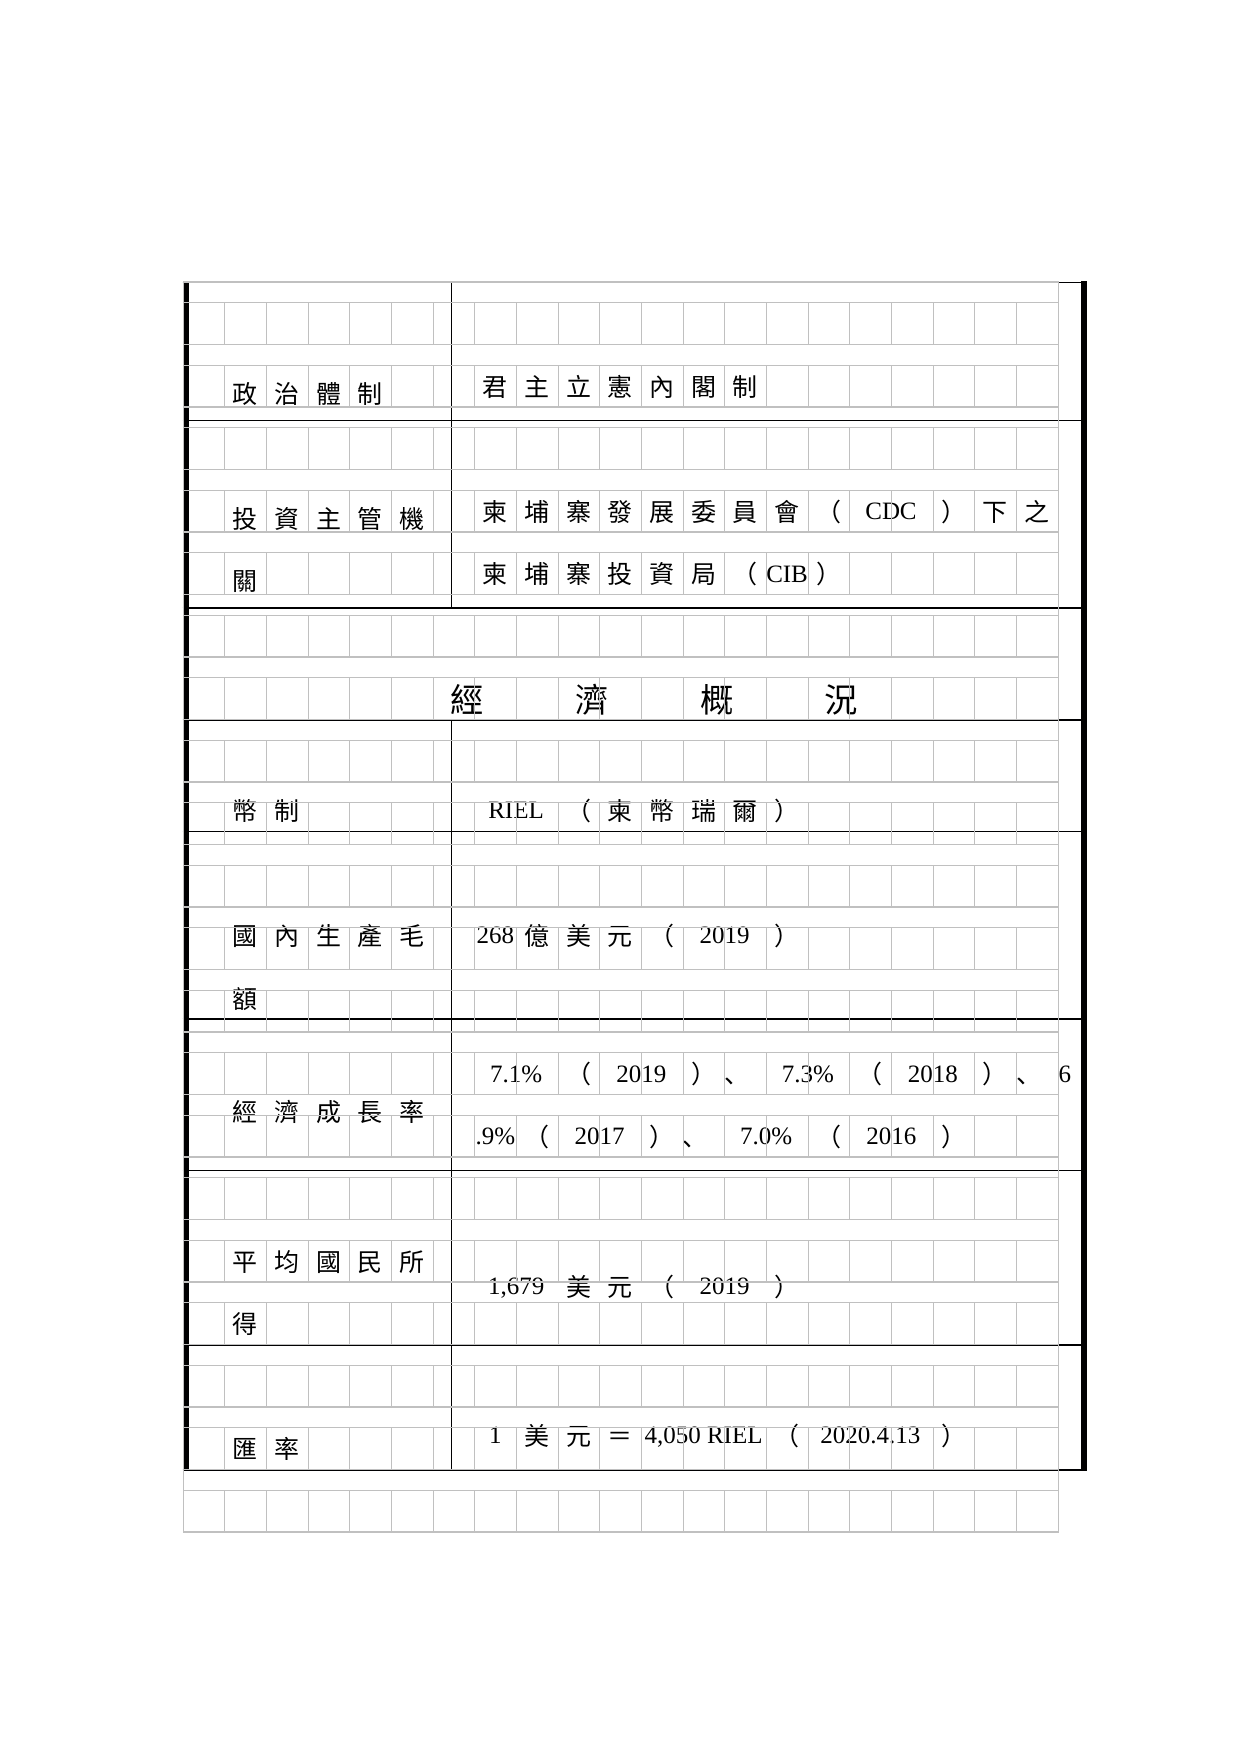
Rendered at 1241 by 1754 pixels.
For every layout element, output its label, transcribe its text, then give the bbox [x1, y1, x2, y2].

table_cell 268億美元（2019） [517, 866, 558, 906]
table_cell 1美元＝4,050 RIEL（2020.4.13） [934, 1366, 974, 1406]
table_cell 268億美元（2019） [934, 866, 974, 906]
table_cell [189, 1220, 451, 1240]
table_cell 1美元＝4,050 RIEL（2020.4.13） [850, 1366, 891, 1406]
table_cell 柬埔寨發展委員會（CDC）下之柬埔寨投資局（CIB） [809, 553, 849, 594]
table_cell [189, 491, 224, 531]
table_cell 1,679美元（2019） [767, 1178, 808, 1219]
table_cell 民 [350, 1241, 391, 1281]
table_cell 經 濟 概 況 [850, 678, 891, 719]
table_cell 1,679美元（2019） [725, 1241, 766, 1281]
table_cell [309, 866, 349, 906]
table_cell 1,679美元（2019） [767, 1303, 808, 1344]
table_cell RIEL（柬幣瑞爾） [475, 803, 516, 831]
table_cell RIEL（柬幣瑞爾） [517, 741, 558, 781]
table_cell 投 [225, 491, 266, 531]
table_cell [309, 803, 349, 831]
table_cell 7.1%（2019）、7.3%（2018）、6.9%（2017）、7.0%（2016） [642, 1116, 683, 1156]
table_cell 經 濟 概 況 [850, 616, 891, 656]
table_cell [189, 1408, 451, 1427]
table_cell 7.1%（2019）、7.3%（2018）、6.9%（2017）、7.0%（2016） [517, 1116, 558, 1156]
table_cell 經 濟 概 況 [809, 616, 849, 656]
table_cell 經濟成長率 [189, 1095, 451, 1115]
table_cell [350, 741, 391, 781]
table_cell 7.1%（2019）、7.3%（2018）、6.9%（2017）、7.0%（2016） [934, 1053, 974, 1094]
table_cell [684, 303, 724, 344]
table_cell [350, 803, 391, 831]
table_cell 柬埔寨發展委員會（CDC）下之柬埔寨投資局（CIB） [475, 491, 516, 531]
table_cell RIEL（柬幣瑞爾） [850, 741, 891, 781]
table_cell 268億美元（2019） [809, 866, 849, 906]
table_cell 所 [392, 1241, 433, 1281]
table_cell 1,679美元（2019） [850, 1241, 891, 1281]
table_cell 1美元＝4,050 RIEL（2020.4.13） [600, 1366, 641, 1406]
table_cell 柬埔寨發展委員會（CDC）下之柬埔寨投資局（CIB） [975, 553, 1016, 594]
table_cell [392, 991, 433, 1018]
table_cell [975, 303, 1016, 344]
table_cell [392, 741, 433, 781]
table_cell 經 濟 概 況 [267, 678, 308, 719]
table_cell 268億美元（2019） [517, 991, 558, 1018]
table_cell [267, 1303, 308, 1344]
table_cell 經濟成長率 [350, 1116, 391, 1156]
table_cell [267, 303, 308, 344]
table_cell [725, 303, 766, 344]
table_cell 經 濟 概 況 [600, 678, 641, 719]
table_cell 經 濟 概 況 [475, 678, 516, 719]
table_cell RIEL（柬幣瑞爾） [684, 803, 724, 831]
table_cell 268億美元（2019） [725, 832, 766, 844]
table_cell 268億美元（2019） [475, 832, 516, 844]
table_cell 7.1%（2019）、7.3%（2018）、6.9%（2017）、7.0%（2016） [517, 1053, 558, 1094]
table_cell [434, 928, 451, 969]
table_cell [267, 1178, 308, 1219]
table_cell 268億美元（2019） [892, 866, 933, 906]
table_cell 1美元＝4,050 RIEL（2020.4.13） [1059, 1346, 1081, 1469]
table_cell 柬埔寨發展委員會（CDC）下之柬埔寨投資局（CIB） [725, 553, 766, 594]
table_cell 1,679美元（2019） [475, 1241, 516, 1281]
table_cell 268億美元（2019） [642, 991, 683, 1018]
table_cell 國 [225, 928, 266, 969]
table_cell [350, 1428, 391, 1469]
table_cell 268億美元（2019） [684, 928, 724, 969]
table_cell 268億美元（2019） [452, 970, 1058, 990]
table_cell 制 [267, 803, 308, 831]
table_cell [225, 1366, 266, 1406]
table_cell 經 濟 概 況 [309, 616, 349, 656]
table_cell [434, 803, 451, 831]
table_cell 經 濟 概 況 [225, 678, 266, 719]
table_cell 7.1%（2019）、7.3%（2018）、6.9%（2017）、7.0%（2016） [600, 1053, 641, 1094]
table_cell 1美元＝4,050 RIEL（2020.4.13） [850, 1428, 891, 1469]
table_cell 7.1%（2019）、7.3%（2018）、6.9%（2017）、7.0%（2016） [725, 1116, 766, 1156]
table_cell 268億美元（2019） [600, 991, 641, 1018]
table_cell 柬埔寨發展委員會（CDC）下之柬埔寨投資局（CIB） [850, 491, 891, 531]
table_cell 均 [267, 1241, 308, 1281]
table_cell [189, 845, 451, 865]
table_cell [392, 1366, 433, 1406]
table_cell [452, 408, 1058, 420]
table_cell 柬埔寨發展委員會（CDC）下之柬埔寨投資局（CIB） [600, 491, 641, 531]
table_cell [767, 303, 808, 344]
table_cell 體 [309, 366, 349, 406]
table_cell 憲 [600, 366, 641, 406]
table_cell 268億美元（2019） [809, 991, 849, 1018]
table_cell [892, 303, 933, 344]
table_cell [434, 741, 451, 781]
table_cell [189, 1171, 451, 1177]
table_cell 1,679美元（2019） [725, 1303, 766, 1344]
table_cell 268億美元（2019） [452, 991, 474, 1018]
table_cell RIEL（柬幣瑞爾） [452, 783, 1058, 802]
table_cell [309, 1366, 349, 1406]
table_cell RIEL（柬幣瑞爾） [452, 741, 474, 781]
table_cell 經 濟 概 況 [309, 678, 349, 719]
table_cell 柬埔寨發展委員會（CDC）下之柬埔寨投資局（CIB） [767, 491, 808, 531]
table_cell [267, 866, 308, 906]
table_cell 1美元＝4,050 RIEL（2020.4.13） [767, 1428, 808, 1469]
table_cell RIEL（柬幣瑞爾） [452, 803, 474, 831]
table_cell [850, 366, 891, 406]
table_cell 主 [517, 366, 558, 406]
table_cell [434, 1366, 451, 1406]
table_cell 7.1%（2019）、7.3%（2018）、6.9%（2017）、7.0%（2016） [850, 1053, 891, 1094]
table_cell [189, 908, 451, 927]
table_cell 經 濟 概 況 [934, 678, 974, 719]
table_cell 治 [267, 366, 308, 406]
table_cell [189, 721, 451, 740]
table_cell 1,679美元（2019） [475, 1303, 516, 1344]
table_cell RIEL（柬幣瑞爾） [517, 803, 558, 831]
table_cell 經 濟 概 況 [934, 616, 974, 656]
table_cell RIEL（柬幣瑞爾） [559, 803, 599, 831]
table_cell [267, 832, 308, 844]
table_cell [434, 1178, 451, 1219]
table_cell 1美元＝4,050 RIEL（2020.4.13） [892, 1428, 933, 1469]
table_cell RIEL（柬幣瑞爾） [934, 741, 974, 781]
table_cell 1,679美元（2019） [452, 1171, 1058, 1177]
table_cell 柬埔寨發展委員會（CDC）下之柬埔寨投資局（CIB） [642, 428, 683, 469]
table_cell [267, 741, 308, 781]
table_cell 1美元＝4,050 RIEL（2020.4.13） [809, 1428, 849, 1469]
table_cell 柬埔寨發展委員會（CDC）下之柬埔寨投資局（CIB） [684, 553, 724, 594]
table_cell [189, 1178, 224, 1219]
table_cell 1,679美元（2019） [975, 1178, 1016, 1219]
table_cell 7.1%（2019）、7.3%（2018）、6.9%（2017）、7.0%（2016） [725, 1053, 766, 1094]
table_cell 7.1%（2019）、7.3%（2018）、6.9%（2017）、7.0%（2016） [452, 1053, 474, 1094]
table_cell 經濟成長率 [189, 1020, 224, 1031]
table_cell [189, 366, 224, 406]
table_cell 經濟成長率 [267, 1020, 308, 1031]
table_cell 268億美元（2019） [475, 928, 516, 969]
table_cell 經濟成長率 [350, 1053, 391, 1094]
table_cell 幣 [225, 803, 266, 831]
table_cell 1,679美元（2019） [452, 1178, 474, 1219]
table_cell 268億美元（2019） [559, 928, 599, 969]
table_cell 1,679美元（2019） [1017, 1303, 1058, 1344]
table_cell [189, 928, 224, 969]
table_cell 1,679美元（2019） [934, 1241, 974, 1281]
table_cell 7.1%（2019）、7.3%（2018）、6.9%（2017）、7.0%（2016） [452, 1116, 474, 1156]
table_cell 經濟成長率 [434, 1053, 451, 1094]
table_cell 1美元＝4,050 RIEL（2020.4.13） [684, 1366, 724, 1406]
table_cell 268億美元（2019） [642, 832, 683, 844]
table_cell [392, 866, 433, 906]
table_cell 1,679美元（2019） [517, 1303, 558, 1344]
table_cell 268億美元（2019） [684, 866, 724, 906]
table_cell 1美元＝4,050 RIEL（2020.4.13） [642, 1428, 683, 1469]
table_cell [1017, 303, 1058, 344]
table_cell 1美元＝4,050 RIEL（2020.4.13） [517, 1366, 558, 1406]
table_cell 1,679美元（2019） [559, 1303, 599, 1344]
table_cell 經 濟 概 況 [684, 678, 724, 719]
table_cell 1美元＝4,050 RIEL（2020.4.13） [600, 1428, 641, 1469]
table_cell RIEL（柬幣瑞爾） [600, 803, 641, 831]
table_cell 268億美元（2019） [600, 866, 641, 906]
table_cell 柬埔寨發展委員會（CDC）下之柬埔寨投資局（CIB） [850, 553, 891, 594]
table_cell 經濟成長率 [392, 1116, 433, 1156]
table_cell 國 [309, 1241, 349, 1281]
table_cell 柬埔寨發展委員會（CDC）下之柬埔寨投資局（CIB） [452, 470, 1058, 490]
table_cell [189, 1366, 224, 1406]
table_cell 7.1%（2019）、7.3%（2018）、6.9%（2017）、7.0%（2016） [809, 1053, 849, 1094]
table_cell 268億美元（2019） [1059, 832, 1081, 1018]
table_cell 268億美元（2019） [452, 866, 474, 906]
table_cell 制 [350, 366, 391, 406]
table_cell 經 濟 概 況 [975, 678, 1016, 719]
table_cell 268億美元（2019） [600, 832, 641, 844]
table_cell [934, 303, 974, 344]
table_cell [809, 303, 849, 344]
table_cell 經 濟 概 況 [892, 678, 933, 719]
table_cell 1,679美元（2019） [850, 1303, 891, 1344]
table_cell 1,679美元（2019） [767, 1241, 808, 1281]
table_cell 1,679美元（2019） [975, 1303, 1016, 1344]
table_cell 柬埔寨發展委員會（CDC）下之柬埔寨投資局（CIB） [934, 491, 974, 531]
table_cell RIEL（柬幣瑞爾） [975, 741, 1016, 781]
table_cell 平 [225, 1241, 266, 1281]
table_cell 7.1%（2019）、7.3%（2018）、6.9%（2017）、7.0%（2016） [892, 1053, 933, 1094]
table_cell 得 [225, 1303, 266, 1344]
table_cell 經 濟 概 況 [1017, 616, 1058, 656]
table_cell 268億美元（2019） [642, 866, 683, 906]
table_cell 柬埔寨發展委員會（CDC）下之柬埔寨投資局（CIB） [767, 428, 808, 469]
table_cell [600, 303, 641, 344]
table_cell [189, 533, 451, 552]
table_cell 經濟成長率 [309, 1020, 349, 1031]
table_cell 268億美元（2019） [684, 991, 724, 1018]
table_cell 主 [309, 491, 349, 531]
table_cell 柬埔寨發展委員會（CDC）下之柬埔寨投資局（CIB） [559, 428, 599, 469]
table_cell 管 [350, 491, 391, 531]
table_cell [189, 303, 224, 344]
table_cell 立 [559, 366, 599, 406]
table_cell 經 濟 概 況 [725, 616, 766, 656]
table_cell [452, 366, 474, 406]
table_cell RIEL（柬幣瑞爾） [892, 803, 933, 831]
table_cell 1,679美元（2019） [452, 1283, 1058, 1302]
table_cell [309, 553, 349, 594]
table_cell RIEL（柬幣瑞爾） [975, 803, 1016, 831]
table_cell 柬埔寨發展委員會（CDC）下之柬埔寨投資局（CIB） [850, 428, 891, 469]
table_cell 柬埔寨發展委員會（CDC）下之柬埔寨投資局（CIB） [559, 553, 599, 594]
table_cell [189, 553, 224, 594]
table_cell 1,679美元（2019） [600, 1303, 641, 1344]
table_cell RIEL（柬幣瑞爾） [559, 741, 599, 781]
table_cell 經濟成長率 [309, 1116, 349, 1156]
table_cell [452, 345, 1058, 365]
table_cell 經 濟 概 況 [559, 678, 599, 719]
table_cell 經濟成長率 [267, 1116, 308, 1156]
table_cell [850, 303, 891, 344]
table_cell 7.1%（2019）、7.3%（2018）、6.9%（2017）、7.0%（2016） [892, 1116, 933, 1156]
table_cell 268億美元（2019） [767, 928, 808, 969]
table_cell 經 濟 概 況 [225, 616, 266, 656]
table_cell 毛 [392, 928, 433, 969]
table_cell 268億美元（2019） [725, 991, 766, 1018]
table_cell 268億美元（2019） [850, 866, 891, 906]
table_cell 額 [225, 991, 266, 1018]
table_cell 經 濟 概 況 [350, 616, 391, 656]
table_cell [189, 1428, 224, 1469]
table_cell 1,679美元（2019） [809, 1303, 849, 1344]
table_cell 經 濟 概 況 [809, 678, 849, 719]
table_cell 制 [725, 366, 766, 406]
table_cell 產 [350, 928, 391, 969]
table_cell 7.1%（2019）、7.3%（2018）、6.9%（2017）、7.0%（2016） [559, 1053, 599, 1094]
table_cell 7.1%（2019）、7.3%（2018）、6.9%（2017）、7.0%（2016） [684, 1116, 724, 1156]
table_cell 268億美元（2019） [975, 928, 1016, 969]
table_cell 7.1%（2019）、7.3%（2018）、6.9%（2017）、7.0%（2016） [1017, 1053, 1058, 1094]
table_cell 機 [392, 491, 433, 531]
table_cell [309, 991, 349, 1018]
table_cell 經 濟 概 況 [434, 678, 474, 719]
table_cell 柬埔寨發展委員會（CDC）下之柬埔寨投資局（CIB） [452, 553, 474, 594]
table_cell 經 濟 概 況 [642, 678, 683, 719]
table_cell [309, 1303, 349, 1344]
table_cell [392, 428, 433, 469]
table_cell 經 濟 概 況 [892, 616, 933, 656]
table_cell 閣 [684, 366, 724, 406]
table_cell 268億美元（2019） [892, 832, 933, 844]
table_cell [225, 741, 266, 781]
table_cell 柬埔寨發展委員會（CDC）下之柬埔寨投資局（CIB） [1017, 491, 1058, 531]
table_cell 柬埔寨發展委員會（CDC）下之柬埔寨投資局（CIB） [452, 428, 474, 469]
table_cell RIEL（柬幣瑞爾） [452, 721, 1058, 740]
table_cell 268億美元（2019） [975, 832, 1016, 844]
table_cell [934, 366, 974, 406]
table_cell 1,679美元（2019） [600, 1178, 641, 1219]
table_cell [642, 303, 683, 344]
table_cell RIEL（柬幣瑞爾） [684, 741, 724, 781]
table_cell 經 濟 概 況 [1059, 609, 1081, 719]
table_cell 經濟成長率 [225, 1116, 266, 1156]
table_cell 1,679美元（2019） [934, 1303, 974, 1344]
table_cell 率 [267, 1428, 308, 1469]
table_cell 柬埔寨發展委員會（CDC）下之柬埔寨投資局（CIB） [452, 491, 474, 531]
table_cell 1,679美元（2019） [725, 1178, 766, 1219]
table_cell 柬埔寨發展委員會（CDC）下之柬埔寨投資局（CIB） [1059, 421, 1081, 607]
table_cell 7.1%（2019）、7.3%（2018）、6.9%（2017）、7.0%（2016） [767, 1053, 808, 1094]
table_cell 經 濟 概 況 [189, 678, 224, 719]
table_cell 268億美元（2019） [452, 832, 474, 844]
table_cell 柬埔寨發展委員會（CDC）下之柬埔寨投資局（CIB） [517, 491, 558, 531]
table_cell 268億美元（2019） [642, 928, 683, 969]
table_cell [434, 491, 451, 531]
table_cell [350, 553, 391, 594]
table_cell 柬埔寨發展委員會（CDC）下之柬埔寨投資局（CIB） [600, 428, 641, 469]
table_cell 7.1%（2019）、7.3%（2018）、6.9%（2017）、7.0%（2016） [1017, 1116, 1058, 1156]
table_cell 268億美元（2019） [934, 832, 974, 844]
table_cell 經 濟 概 況 [267, 616, 308, 656]
table_cell [350, 303, 391, 344]
table_cell 1,679美元（2019） [684, 1178, 724, 1219]
table_cell [392, 1303, 433, 1344]
table_cell 柬埔寨發展委員會（CDC）下之柬埔寨投資局（CIB） [725, 428, 766, 469]
table_cell 經濟成長率 [189, 1158, 451, 1170]
table_cell [452, 303, 474, 344]
table_cell [434, 866, 451, 906]
table_cell [189, 741, 224, 781]
table_cell 柬埔寨發展委員會（CDC）下之柬埔寨投資局（CIB） [934, 428, 974, 469]
table_cell 1,679美元（2019） [809, 1178, 849, 1219]
table_cell 經濟成長率 [189, 1116, 224, 1156]
table_cell [225, 866, 266, 906]
table_cell 經 濟 概 況 [189, 658, 1058, 677]
table_cell 7.1%（2019）、7.3%（2018）、6.9%（2017）、7.0%（2016） [559, 1116, 599, 1156]
table_cell 268億美元（2019） [767, 991, 808, 1018]
table_cell 268億美元（2019） [517, 832, 558, 844]
table_cell RIEL（柬幣瑞爾） [934, 803, 974, 831]
table_cell 經濟成長率 [225, 1020, 266, 1031]
table_cell 268億美元（2019） [517, 928, 558, 969]
table_cell 268億美元（2019） [892, 991, 933, 1018]
table_cell 268億美元（2019） [934, 928, 974, 969]
table_cell 經 濟 概 況 [350, 678, 391, 719]
table_cell 經濟成長率 [309, 1053, 349, 1094]
table_cell 268億美元（2019） [975, 991, 1016, 1018]
table_cell 1,679美元（2019） [1017, 1178, 1058, 1219]
table_cell 1,679美元（2019） [475, 1178, 516, 1219]
table_cell [350, 428, 391, 469]
table_cell 柬埔寨發展委員會（CDC）下之柬埔寨投資局（CIB） [1017, 428, 1058, 469]
table_cell 1美元＝4,050 RIEL（2020.4.13） [725, 1366, 766, 1406]
table_cell 1,679美元（2019） [1017, 1241, 1058, 1281]
table_cell [189, 970, 451, 990]
table_cell 1美元＝4,050 RIEL（2020.4.13） [684, 1428, 724, 1469]
table_cell RIEL（柬幣瑞爾） [642, 803, 683, 831]
table_cell 柬埔寨發展委員會（CDC）下之柬埔寨投資局（CIB） [725, 491, 766, 531]
table_cell [975, 366, 1016, 406]
table_cell 經 濟 概 況 [475, 616, 516, 656]
table_cell [309, 1428, 349, 1469]
table_cell 1美元＝4,050 RIEL（2020.4.13） [1017, 1366, 1058, 1406]
table_cell 1,679美元（2019） [892, 1178, 933, 1219]
table_cell [517, 303, 558, 344]
table_cell [225, 428, 266, 469]
table_cell 經濟成長率 [267, 1053, 308, 1094]
table_cell 柬埔寨發展委員會（CDC）下之柬埔寨投資局（CIB） [767, 553, 808, 594]
table_cell 匯 [225, 1428, 266, 1469]
table_cell 經 濟 概 況 [392, 678, 433, 719]
table_cell 經 濟 概 況 [1017, 678, 1058, 719]
table_cell 1美元＝4,050 RIEL（2020.4.13） [452, 1366, 474, 1406]
table_cell [434, 366, 451, 406]
table_cell 268億美元（2019） [452, 928, 474, 969]
table_cell [350, 832, 391, 844]
table_cell 7.1%（2019）、7.3%（2018）、6.9%（2017）、7.0%（2016） [642, 1053, 683, 1094]
table_cell 1美元＝4,050 RIEL（2020.4.13） [517, 1428, 558, 1469]
table_cell 1,679美元（2019） [517, 1241, 558, 1281]
table_cell 268億美元（2019） [600, 928, 641, 969]
table_cell 1,679美元（2019） [1059, 1171, 1081, 1344]
table_cell [267, 1366, 308, 1406]
table_cell 7.1%（2019）、7.3%（2018）、6.9%（2017）、7.0%（2016） [452, 1033, 1058, 1052]
table_cell [189, 428, 224, 469]
table_cell 柬埔寨發展委員會（CDC）下之柬埔寨投資局（CIB） [975, 491, 1016, 531]
table_cell 7.1%（2019）、7.3%（2018）、6.9%（2017）、7.0%（2016） [475, 1053, 516, 1094]
table_cell [189, 1303, 224, 1344]
table_cell 關 [225, 553, 266, 594]
table_cell 1,679美元（2019） [975, 1241, 1016, 1281]
table_cell [392, 553, 433, 594]
table_cell 1美元＝4,050 RIEL（2020.4.13） [725, 1428, 766, 1469]
table_cell 1,679美元（2019） [452, 1241, 474, 1281]
table_cell 經濟成長率 [392, 1053, 433, 1094]
table_cell 7.1%（2019）、7.3%（2018）、6.9%（2017）、7.0%（2016） [684, 1053, 724, 1094]
table_cell 經 濟 概 況 [434, 616, 474, 656]
table_cell 7.1%（2019）、7.3%（2018）、6.9%（2017）、7.0%（2016） [850, 1116, 891, 1156]
table_cell 1,679美元（2019） [642, 1178, 683, 1219]
table_cell 1,679美元（2019） [642, 1241, 683, 1281]
table_cell 268億美元（2019） [1017, 832, 1058, 844]
table_cell 柬埔寨發展委員會（CDC）下之柬埔寨投資局（CIB） [452, 533, 1058, 552]
table_cell 柬埔寨發展委員會（CDC）下之柬埔寨投資局（CIB） [684, 428, 724, 469]
table_cell [189, 783, 451, 802]
table_cell [267, 991, 308, 1018]
table_cell 1,679美元（2019） [850, 1178, 891, 1219]
table_cell 1美元＝4,050 RIEL（2020.4.13） [475, 1428, 516, 1469]
table_cell 經 濟 概 況 [725, 678, 766, 719]
table_cell [1017, 366, 1058, 406]
table_cell 經濟成長率 [392, 1020, 433, 1031]
table_cell [189, 345, 451, 365]
table_cell [309, 741, 349, 781]
table_cell RIEL（柬幣瑞爾） [642, 741, 683, 781]
table_cell [189, 832, 224, 844]
table_cell 7.1%（2019）、7.3%（2018）、6.9%（2017）、7.0%（2016） [600, 1116, 641, 1156]
table_cell 7.1%（2019）、7.3%（2018）、6.9%（2017）、7.0%（2016） [767, 1116, 808, 1156]
table_cell 268億美元（2019） [725, 866, 766, 906]
table_cell 1,679美元（2019） [517, 1178, 558, 1219]
table_cell [434, 1428, 451, 1469]
table_cell 1美元＝4,050 RIEL（2020.4.13） [767, 1366, 808, 1406]
table_cell [434, 991, 451, 1018]
table_cell [189, 1346, 451, 1365]
table_cell 1美元＝4,050 RIEL（2020.4.13） [452, 1346, 1058, 1365]
table_cell [434, 1303, 451, 1344]
table_cell 柬埔寨發展委員會（CDC）下之柬埔寨投資局（CIB） [642, 553, 683, 594]
table_cell [350, 866, 391, 906]
table_cell 1美元＝4,050 RIEL（2020.4.13） [892, 1366, 933, 1406]
table_cell [1059, 283, 1081, 420]
table_cell 1,679美元（2019） [892, 1303, 933, 1344]
table_cell 經 濟 概 況 [642, 616, 683, 656]
table_cell 268億美元（2019） [1017, 866, 1058, 906]
table_cell RIEL（柬幣瑞爾） [1017, 803, 1058, 831]
table_cell 7.1%（2019）、7.3%（2018）、6.9%（2017）、7.0%（2016） [934, 1116, 974, 1156]
table_cell RIEL（柬幣瑞爾） [767, 741, 808, 781]
table_cell 268億美元（2019） [809, 928, 849, 969]
table_cell 1美元＝4,050 RIEL（2020.4.13） [934, 1428, 974, 1469]
table_cell 1美元＝4,050 RIEL（2020.4.13） [1017, 1428, 1058, 1469]
table_cell [225, 1178, 266, 1219]
table_cell 經 濟 概 況 [517, 678, 558, 719]
table_cell 1,679美元（2019） [684, 1303, 724, 1344]
table_cell 268億美元（2019） [559, 866, 599, 906]
table_cell [189, 421, 451, 427]
table_cell 268億美元（2019） [452, 908, 1058, 927]
table_cell 柬埔寨發展委員會（CDC）下之柬埔寨投資局（CIB） [559, 491, 599, 531]
table_cell 柬埔寨發展委員會（CDC）下之柬埔寨投資局（CIB） [517, 553, 558, 594]
table_cell [189, 283, 451, 302]
table_cell 268億美元（2019） [850, 928, 891, 969]
table_cell 268億美元（2019） [475, 991, 516, 1018]
table_cell 經 濟 概 況 [767, 678, 808, 719]
table_cell 7.1%（2019）、7.3%（2018）、6.9%（2017）、7.0%（2016） [975, 1116, 1016, 1156]
table_cell 柬埔寨發展委員會（CDC）下之柬埔寨投資局（CIB） [684, 491, 724, 531]
table_cell [392, 303, 433, 344]
table_cell 經 濟 概 況 [975, 616, 1016, 656]
table_cell RIEL（柬幣瑞爾） [1059, 721, 1081, 831]
table_cell 經 濟 概 況 [517, 616, 558, 656]
table_cell [809, 366, 849, 406]
table_cell 柬埔寨發展委員會（CDC）下之柬埔寨投資局（CIB） [892, 553, 933, 594]
table_cell [475, 303, 516, 344]
table_cell 7.1%（2019）、7.3%（2018）、6.9%（2017）、7.0%（2016） [475, 1116, 516, 1156]
table_cell 經濟成長率 [434, 1020, 451, 1031]
table_cell RIEL（柬幣瑞爾） [809, 741, 849, 781]
table_cell [189, 1283, 451, 1302]
table_cell 柬埔寨發展委員會（CDC）下之柬埔寨投資局（CIB） [475, 428, 516, 469]
table_cell RIEL（柬幣瑞爾） [475, 741, 516, 781]
table_cell 柬埔寨發展委員會（CDC）下之柬埔寨投資局（CIB） [809, 428, 849, 469]
table_cell 經 濟 概 況 [559, 616, 599, 656]
table_cell RIEL（柬幣瑞爾） [600, 741, 641, 781]
table_cell 資 [267, 491, 308, 531]
table_cell [392, 1428, 433, 1469]
table_cell [434, 832, 451, 844]
table_cell [189, 408, 451, 420]
table_cell [452, 283, 1058, 302]
table_cell 268億美元（2019） [559, 832, 599, 844]
table_cell 經濟成長率 [225, 1053, 266, 1094]
table_cell 柬埔寨發展委員會（CDC）下之柬埔寨投資局（CIB） [452, 595, 1058, 607]
table_cell [267, 553, 308, 594]
table_cell [350, 1178, 391, 1219]
table_cell 柬埔寨發展委員會（CDC）下之柬埔寨投資局（CIB） [642, 491, 683, 531]
table_cell RIEL（柬幣瑞爾） [725, 803, 766, 831]
table_cell 1美元＝4,050 RIEL（2020.4.13） [559, 1366, 599, 1406]
table_cell 1,679美元（2019） [559, 1241, 599, 1281]
table_cell 柬埔寨發展委員會（CDC）下之柬埔寨投資局（CIB） [975, 428, 1016, 469]
table_cell [350, 991, 391, 1018]
table_cell 柬埔寨發展委員會（CDC）下之柬埔寨投資局（CIB） [892, 491, 933, 531]
table_cell 內 [642, 366, 683, 406]
table_cell 1,679美元（2019） [892, 1241, 933, 1281]
table_cell 經濟成長率 [189, 1053, 224, 1094]
table_cell [309, 832, 349, 844]
table_cell 268億美元（2019） [725, 928, 766, 969]
table_cell 經 濟 概 況 [767, 616, 808, 656]
table_cell 柬埔寨發展委員會（CDC）下之柬埔寨投資局（CIB） [809, 491, 849, 531]
table_cell 268億美元（2019） [850, 991, 891, 1018]
table_cell RIEL（柬幣瑞爾） [892, 741, 933, 781]
table_cell 內 [267, 928, 308, 969]
table_cell [434, 553, 451, 594]
table_cell [189, 803, 224, 831]
table_cell 7.1%（2019）、7.3%（2018）、6.9%（2017）、7.0%（2016） [975, 1053, 1016, 1094]
table_cell 7.1%（2019）、7.3%（2018）、6.9%（2017）、7.0%（2016） [1059, 1020, 1081, 1170]
table_cell 268億美元（2019） [452, 845, 1058, 865]
table_cell 7.1%（2019）、7.3%（2018）、6.9%（2017）、7.0%（2016） [452, 1158, 1058, 1170]
table_cell 1,679美元（2019） [809, 1241, 849, 1281]
table_cell 柬埔寨發展委員會（CDC）下之柬埔寨投資局（CIB） [1017, 553, 1058, 594]
table_cell 1,679美元（2019） [452, 1220, 1058, 1240]
table_cell [309, 428, 349, 469]
table_cell [189, 866, 224, 906]
table_cell [189, 470, 451, 490]
table_cell [189, 1241, 224, 1281]
table_cell [434, 428, 451, 469]
table_cell 268億美元（2019） [934, 991, 974, 1018]
table_cell RIEL（柬幣瑞爾） [850, 803, 891, 831]
table_cell 268億美元（2019） [767, 866, 808, 906]
table_cell [767, 366, 808, 406]
table_cell 1美元＝4,050 RIEL（2020.4.13） [809, 1366, 849, 1406]
table_cell 經 濟 概 況 [189, 616, 224, 656]
table_cell 268億美元（2019） [684, 832, 724, 844]
table_cell 經濟成長率 [434, 1116, 451, 1156]
table_cell 7.1%（2019）、7.3%（2018）、6.9%（2017）、7.0%（2016） [809, 1116, 849, 1156]
table_cell [392, 803, 433, 831]
table_cell 經 濟 概 況 [189, 609, 1058, 615]
table_cell 1美元＝4,050 RIEL（2020.4.13） [475, 1366, 516, 1406]
table_cell 經 濟 概 況 [600, 616, 641, 656]
table_cell 柬埔寨發展委員會（CDC）下之柬埔寨投資局（CIB） [475, 553, 516, 594]
table_cell 268億美元（2019） [559, 991, 599, 1018]
table_cell 政 [225, 366, 266, 406]
table_cell 268億美元（2019） [975, 866, 1016, 906]
table_cell 經濟成長率 [189, 1033, 451, 1052]
table_cell 1美元＝4,050 RIEL（2020.4.13） [642, 1366, 683, 1406]
table_cell 268億美元（2019） [892, 928, 933, 969]
table_cell 1美元＝4,050 RIEL（2020.4.13） [452, 1408, 1058, 1427]
table_cell 1美元＝4,050 RIEL（2020.4.13） [559, 1428, 599, 1469]
table_cell [225, 832, 266, 844]
table_cell 柬埔寨發展委員會（CDC）下之柬埔寨投資局（CIB） [600, 553, 641, 594]
table_cell RIEL（柬幣瑞爾） [767, 803, 808, 831]
table_cell [350, 1366, 391, 1406]
table_cell [309, 303, 349, 344]
table_cell 1,679美元（2019） [452, 1303, 474, 1344]
table_cell 1美元＝4,050 RIEL（2020.4.13） [975, 1366, 1016, 1406]
table_cell RIEL（柬幣瑞爾） [1017, 741, 1058, 781]
table_cell 268億美元（2019） [1017, 991, 1058, 1018]
table_cell 經 濟 概 況 [684, 616, 724, 656]
table_cell 268億美元（2019） [850, 832, 891, 844]
table_cell 君 [475, 366, 516, 406]
table_cell 1,679美元（2019） [600, 1241, 641, 1281]
table_cell [434, 1241, 451, 1281]
table_cell 柬埔寨發展委員會（CDC）下之柬埔寨投資局（CIB） [934, 553, 974, 594]
table_cell 經濟成長率 [350, 1020, 391, 1031]
table_cell [892, 366, 933, 406]
table_cell 268億美元（2019） [475, 866, 516, 906]
table_cell 1美元＝4,050 RIEL（2020.4.13） [452, 1428, 474, 1469]
table_cell 1,679美元（2019） [684, 1241, 724, 1281]
table_cell 1,679美元（2019） [934, 1178, 974, 1219]
table_cell 1美元＝4,050 RIEL（2020.4.13） [975, 1428, 1016, 1469]
table_cell [350, 1303, 391, 1344]
table_cell [189, 595, 451, 607]
table_cell [392, 1178, 433, 1219]
table_cell 268億美元（2019） [809, 832, 849, 844]
table_cell 1,679美元（2019） [559, 1178, 599, 1219]
table_cell 268億美元（2019） [1017, 928, 1058, 969]
table_cell [309, 1178, 349, 1219]
table_cell 生 [309, 928, 349, 969]
table_cell 柬埔寨發展委員會（CDC）下之柬埔寨投資局（CIB） [517, 428, 558, 469]
table_cell 柬埔寨發展委員會（CDC）下之柬埔寨投資局（CIB） [452, 421, 1058, 427]
table_cell [392, 366, 433, 406]
table_cell [392, 832, 433, 844]
table_cell [267, 428, 308, 469]
table_cell 7.1%（2019）、7.3%（2018）、6.9%（2017）、7.0%（2016） [452, 1095, 1058, 1115]
table_cell 1,679美元（2019） [642, 1303, 683, 1344]
table_cell RIEL（柬幣瑞爾） [725, 741, 766, 781]
table_cell [434, 303, 451, 344]
table_cell [189, 991, 224, 1018]
table_cell 柬埔寨發展委員會（CDC）下之柬埔寨投資局（CIB） [892, 428, 933, 469]
table_cell 經 濟 概 況 [392, 616, 433, 656]
table_cell RIEL（柬幣瑞爾） [809, 803, 849, 831]
table_cell [559, 303, 599, 344]
table_cell 268億美元（2019） [767, 832, 808, 844]
table_cell [225, 303, 266, 344]
